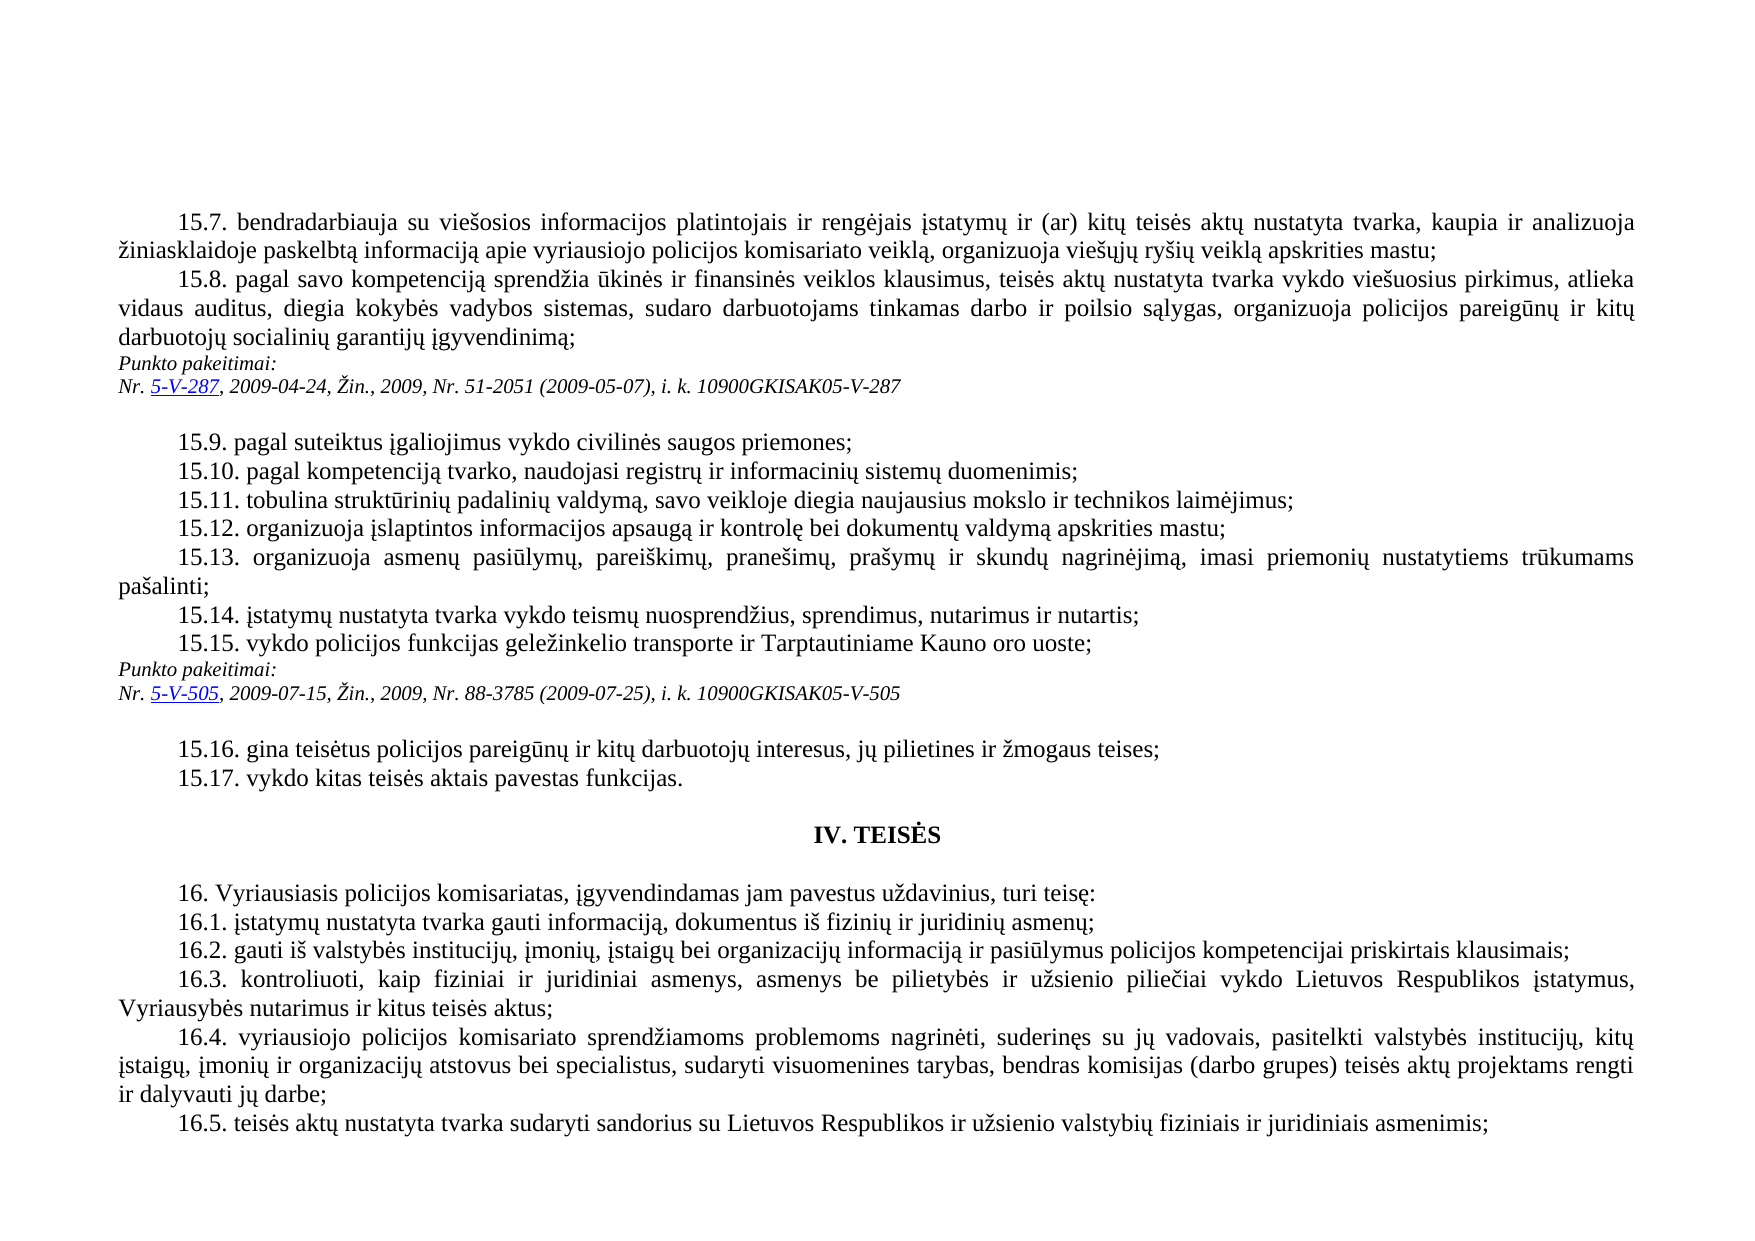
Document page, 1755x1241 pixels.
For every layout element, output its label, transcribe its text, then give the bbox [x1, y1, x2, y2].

text 15.8. pagal savo kompetenciją sprendžia ūkinės ir finansinės veiklos klausimus, teisės aktų nustatyta tvarka vykdo viešuosius pirkimus, atlieka vidaus auditus, diegia kokybės vadybos sistemas, sudaro darbuotojams tinkamas darbo ir poilsio sąlygas, organizuoja policijos pareigūnų ir kitų darbuotojų socialinių garantijų įgyvendinimą; [118, 264, 1636, 350]
text 15.12. organizuoja įslaptintos informacijos apsaugą ir kontrolę bei dokumentų valdymą apskrities mastu; [118, 513, 1636, 542]
text 15.14. įstatymų nustatyta tvarka vykdo teismų nuosprendžius, sprendimus, nutarimus ir nutartis; [118, 600, 1636, 628]
text Nr. 5-V-287, 2009-04-24, Žin., 2009, Nr. 51-2051 (2009-05-07), i. k. 10900GKISAK05-V-287 [118, 374, 1636, 398]
text Punkto pakeitimai: [118, 350, 1636, 374]
text 16.1. įstatymų nustatyta tvarka gauti informaciją, dokumentus iš fizinių ir juridinių asmenų; [118, 907, 1636, 935]
text Punkto pakeitimai: [118, 657, 1636, 681]
text 15.15. vykdo policijos funkcijas geležinkelio transporte ir Tarptautiniame Kauno oro uoste; [118, 628, 1636, 657]
text 15.17. vykdo kitas teisės aktais pavestas funkcijas. [118, 763, 1636, 792]
text 16.2. gauti iš valstybės institucijų, įmonių, įstaigų bei organizacijų informaciją ir pasiūlymus policijos kompetencijai priskirtais klausimais; [118, 935, 1636, 964]
text 15.11. tobulina struktūrinių padalinių valdymą, savo veikloje diegia naujausius mokslo ir technikos laimėjimus; [118, 485, 1636, 513]
text 16.5. teisės aktų nustatyta tvarka sudaryti sandorius su Lietuvos Respublikos ir užsienio valstybių fiziniais ir juridiniais asmenimis; [118, 1108, 1636, 1137]
text 16. Vyriausiasis policijos komisariatas, įgyvendindamas jam pavestus uždavinius, turi teisę: [118, 878, 1636, 907]
text Nr. 5-V-505, 2009-07-15, Žin., 2009, Nr. 88-3785 (2009-07-25), i. k. 10900GKISAK05-V-505 [118, 681, 1636, 705]
text 15.10. pagal kompetenciją tvarko, naudojasi registrų ir informacinių sistemų duomenimis; [118, 456, 1636, 485]
text 15.7. bendradarbiauja su viešosios informacijos platintojais ir rengėjais įstatymų ir (ar) kitų teisės aktų nustatyta tvarka, kaupia ir analizuoja žiniasklaidoje paskelbtą informaciją apie vyriausiojo policijos komisariato veiklą, organizuoja viešųjų ryšių veiklą apskrities mastu; [118, 207, 1636, 264]
text 15.9. pagal suteiktus įgaliojimus vykdo civilinės saugos priemones; [118, 427, 1636, 456]
text 15.13. organizuoja asmenų pasiūlymų, pareiškimų, pranešimų, prašymų ir skundų nagrinėjimą, imasi priemonių nustatytiems trūkumams pašalinti; [118, 542, 1636, 600]
text 16.3. kontroliuoti, kaip fiziniai ir juridiniai asmenys, asmenys be pilietybės ir užsienio piliečiai vykdo Lietuvos Respublikos įstatymus, Vyriausybės nutarimus ir kitus teisės aktus; [118, 964, 1636, 1022]
text 15.16. gina teisėtus policijos pareigūnų ir kitų darbuotojų interesus, jų pilietines ir žmogaus teises; [118, 734, 1636, 763]
text IV. TEISĖS [118, 820, 1636, 849]
text 16.4. vyriausiojo policijos komisariato sprendžiamoms problemoms nagrinėti, suderinęs su jų vadovais, pasitelkti valstybės institucijų, kitų įstaigų, įmonių ir organizacijų atstovus bei specialistus, sudaryti visuomenines tarybas, bendras komisijas (darbo grupes) teisės aktų projektams rengti ir dalyvauti jų darbe; [118, 1022, 1636, 1108]
